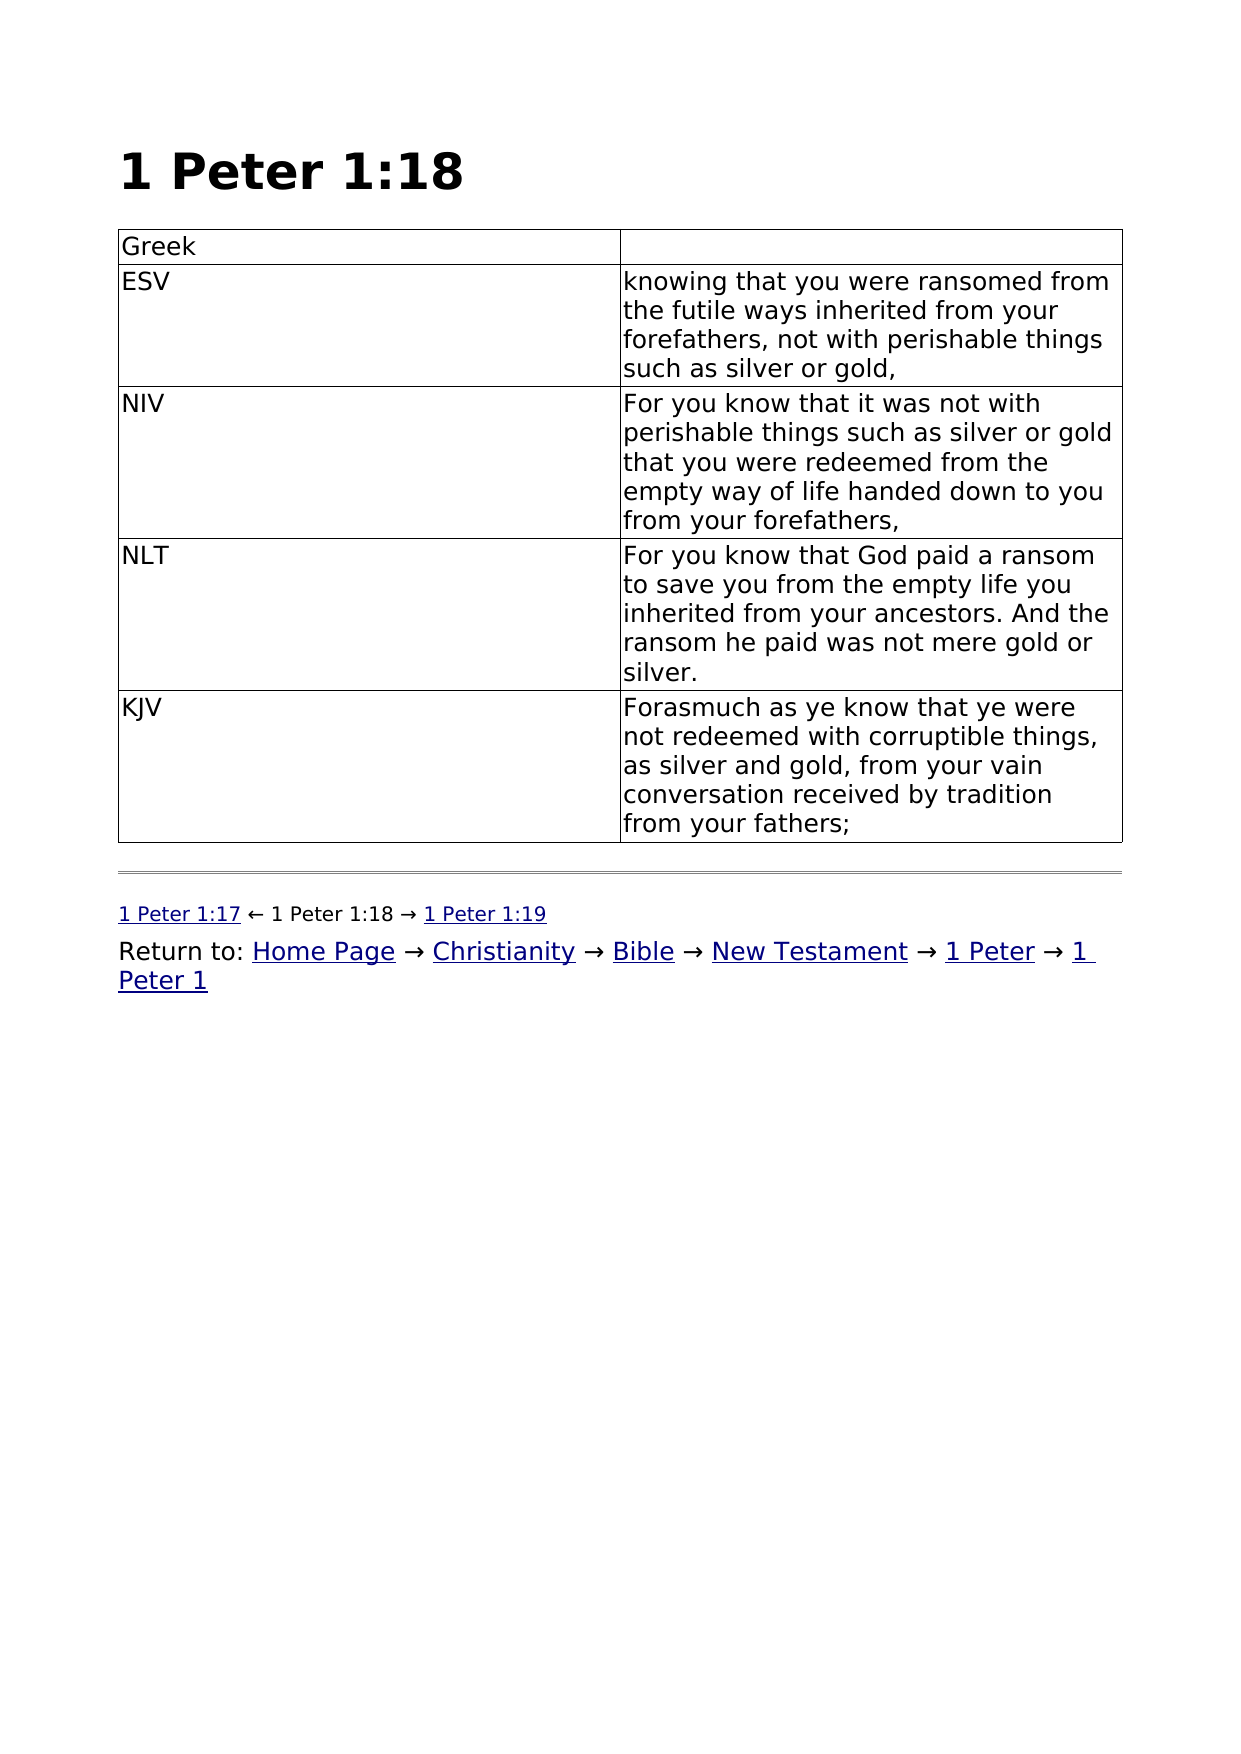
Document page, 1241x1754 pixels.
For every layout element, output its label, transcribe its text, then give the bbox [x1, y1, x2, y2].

table_cell NLT [119, 539, 620, 690]
text Return to: Home Page → Christianity → Bible → New Testament → 1 Peter → 1 Peter 1 [118, 937, 1122, 995]
table_cell ESV [119, 265, 620, 386]
table_header [621, 230, 1122, 264]
table_cell KJV [119, 691, 620, 842]
table_cell For you know that it was not with perishable things such as silver or gold that you were redeemed from the empty way of life handed down to you from your forefathers, [621, 387, 1122, 538]
table_cell knowing that you were ransomed from the futile ways inherited from your forefathers, not with perishable things such as silver or gold, [621, 265, 1122, 386]
table_cell NIV [119, 387, 620, 538]
text 1 Peter 1:17 ← 1 Peter 1:18 → 1 Peter 1:19 [118, 903, 1122, 937]
subtitle 1 Peter 1:18 [118, 143, 1122, 201]
table_header Greek [119, 230, 620, 264]
table_cell Forasmuch as ye know that ye were not redeemed with corruptible things, as silver and gold, from your vain conversation received by tradition from your fathers; [621, 691, 1122, 842]
table_cell For you know that God paid a ransom to save you from the empty life you inherited from your ancestors. And the ransom he paid was not mere gold or silver. [621, 539, 1122, 690]
